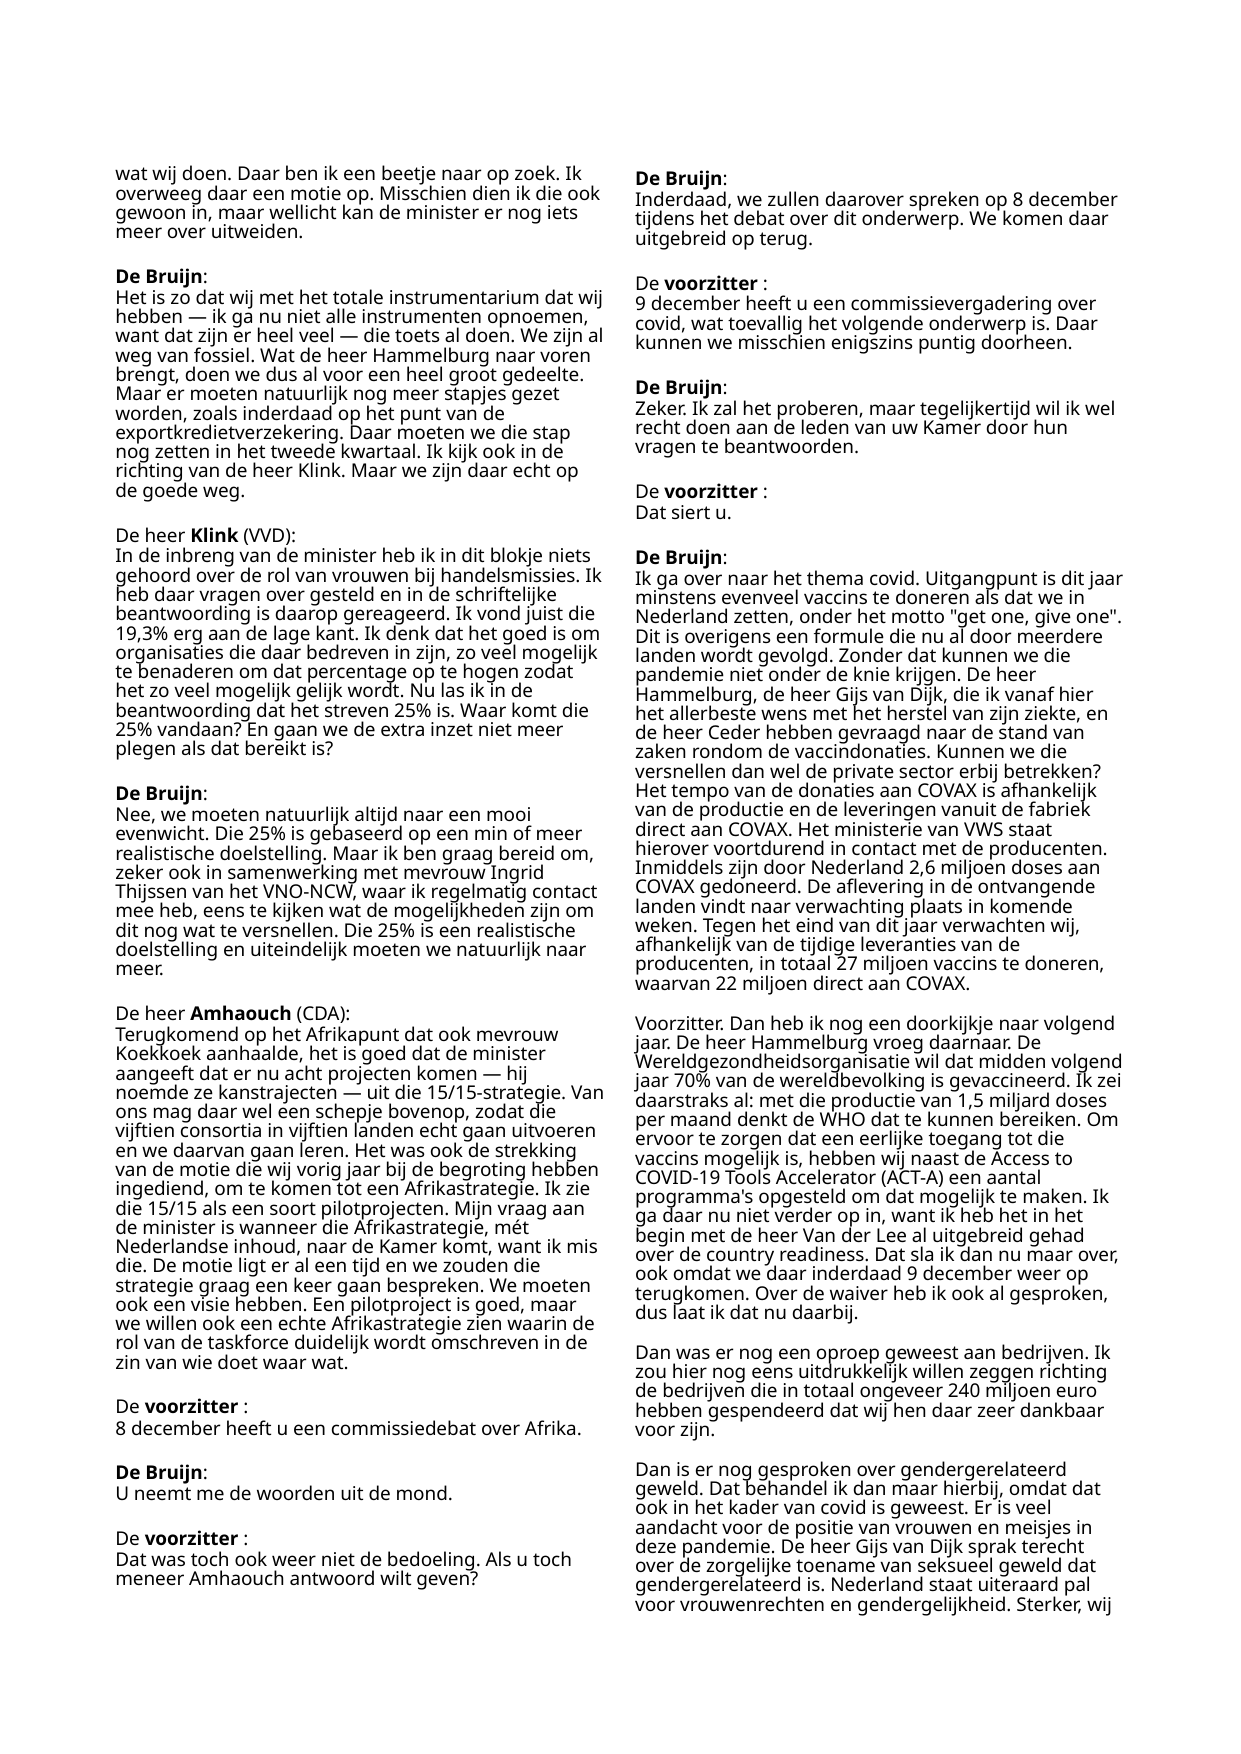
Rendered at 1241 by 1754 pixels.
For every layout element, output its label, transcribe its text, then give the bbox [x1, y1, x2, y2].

text De Bruijn: [115, 263, 605, 289]
text 9 december heeft u een commissievergadering over covid, wat toevallig het volgende onderwerp is. Daar kunnen we misschien enigszins puntig doorheen. [635, 295, 1125, 353]
text 8 december heeft u een commissiedebat over Afrika. [115, 1419, 605, 1439]
text De heer Klink (VVD): [115, 522, 605, 547]
text Terugkomend op het Afrikapunt dat ook mevrouw Koekkoek aanhaalde, het is goed dat de minister aangeeft dat er nu acht projecten komen — hij noemde ze kanstrajecten — uit die 15/15-strategie. Van ons mag daar wel een schepje bovenop, zodat die vijftien consortia in vijftien landen echt gaan uitvoeren en we daarvan gaan leren. Het was ook de strekking van de motie die wij vorig jaar bij de begroting hebben ingediend, om te komen tot een Afrikastrategie. Ik zie die 15/15 als een soort pilotprojecten. Mijn vraag aan de minister is wanneer die Afrikastrategie, mét Nederlandse inhoud, naar de Kamer komt, want ik mis die. De motie ligt er al een tijd en we zouden die strategie graag een keer gaan bespreken. We moeten ook een visie hebben. Een pilotproject is goed, maar we willen ook een echte Afrikastrategie zien waarin de rol van de taskforce duidelijk wordt omschreven in de zin van wie doet waar wat. [115, 1026, 605, 1373]
text De voorzitter : [115, 1394, 605, 1419]
text De Bruijn: [115, 1459, 605, 1485]
text De voorzitter : [115, 1525, 605, 1551]
text Inderdaad, we zullen daarover spreken op 8 december tijdens het debat over dit onderwerp. We komen daar uitgebreid op terug. [635, 191, 1125, 249]
text Dan was er nog een oproep geweest aan bedrijven. Ik zou hier nog eens uitdrukkelijk willen zeggen richting de bedrijven die in totaal ongeveer 240 miljoen euro hebben gespendeerd dat wij hen daar zeer dankbaar voor zijn. [635, 1344, 1125, 1440]
text Dat was toch ook weer niet de bedoeling. Als u toch meneer Amhaouch antwoord wilt geven? [115, 1551, 605, 1590]
text De Bruijn: [635, 374, 1125, 400]
text De heer Amhaouch (CDA): [115, 1000, 605, 1026]
text Dan is er nog gesproken over gendergerelateerd geweld. Dat behandel ik dan maar hierbij, omdat dat ook in het kader van covid is geweest. Er is veel aandacht voor de positie van vrouwen en meisjes in deze pandemie. De heer Gijs van Dijk sprak terecht over de zorgelijke toename van seksueel geweld dat gendergerelateerd is. Nederland staat uiteraard pal voor vrouwenrechten en gendergelijkheid. Sterker, wij [635, 1461, 1125, 1615]
text U neemt me de woorden uit de mond. [115, 1485, 605, 1504]
text De voorzitter : [635, 270, 1125, 295]
text Ik ga over naar het thema covid. Uitgangpunt is dit jaar minstens evenveel vaccins te doneren als dat we in Nederland zetten, onder het motto "get one, give one". Dit is overigens een formule die nu al door meerdere landen wordt gevolgd. Zonder dat kunnen we die pandemie niet onder de knie krijgen. De heer Hammelburg, de heer Gijs van Dijk, die ik vanaf hier het allerbeste wens met het herstel van zijn ziekte, en de heer Ceder hebben gevraagd naar de stand van zaken rondom de vaccindonaties. Kunnen we die versnellen dan wel de private sector erbij betrekken? Het tempo van de donaties aan COVAX is afhankelijk van de productie en de leveringen vanuit de fabriek direct aan COVAX. Het ministerie van VWS staat hierover voortdurend in contact met de producenten. Inmiddels zijn door Nederland 2,6 miljoen doses aan COVAX gedoneerd. De aflevering in de ontvangende landen vindt naar verwachting plaats in komende weken. Tegen het eind van dit jaar verwachten wij, afhankelijk van de tijdige leveranties van de producenten, in totaal 27 miljoen vaccins te doneren, waarvan 22 miljoen direct aan COVAX. [635, 570, 1125, 994]
text De Bruijn: [635, 165, 1125, 191]
text De Bruijn: [115, 780, 605, 806]
text De Bruijn: [635, 544, 1125, 570]
text In de inbreng van de minister heb ik in dit blokje niets gehoord over de rol van vrouwen bij handelsmissies. Ik heb daar vragen over gesteld en in de schriftelijke beantwoording is daarop gereageerd. Ik vond juist die 19,3% erg aan de lage kant. Ik denk dat het goed is om organisaties die daar bedreven in zijn, zo veel mogelijk te benaderen om dat percentage op te hogen zodat het zo veel mogelijk gelijk wordt. Nu las ik in de beantwoording dat het streven 25% is. Waar komt die 25% vandaan? En gaan we de extra inzet niet meer plegen als dat bereikt is? [115, 547, 605, 759]
text Zeker. Ik zal het proberen, maar tegelijkertijd wil ik wel recht doen aan de leden van uw Kamer door hun vragen te beantwoorden. [635, 400, 1125, 458]
text Voorzitter. Dan heb ik nog een doorkijkje naar volgend jaar. De heer Hammelburg vroeg daarnaar. De Wereldgezondheidsorganisatie wil dat midden volgend jaar 70% van de wereldbevolking is gevaccineerd. Ik zei daarstraks al: met die productie van 1,5 miljard doses per maand denkt de WHO dat te kunnen bereiken. Om ervoor te zorgen dat een eerlijke toegang tot die vaccins mogelijk is, hebben wij naast de Access to COVID-19 Tools Accelerator (ACT-A) een aantal programma's opgesteld om dat mogelijk te maken. Ik ga daar nu niet verder op in, want ik heb het in het begin met de heer Van der Lee al uitgebreid gehad over de country readiness. Dat sla ik dan nu maar over, ook omdat we daar inderdaad 9 december weer op terugkomen. Over de waiver heb ik ook al gesproken, dus laat ik dat nu daarbij. [635, 1015, 1125, 1323]
text Het is zo dat wij met het totale instrumentarium dat wij hebben — ik ga nu niet alle instrumenten opnoemen, want dat zijn er heel veel — die toets al doen. We zijn al weg van fossiel. Wat de heer Hammelburg naar voren brengt, doen we dus al voor een heel groot gedeelte. Maar er moeten natuurlijk nog meer stapjes gezet worden, zoals inderdaad op het punt van de exportkredietverzekering. Daar moeten we die stap nog zetten in het tweede kwartaal. Ik kijk ook in de richting van de heer Klink. Maar we zijn daar echt op de goede weg. [115, 289, 605, 501]
text De voorzitter : [635, 478, 1125, 504]
text Nee, we moeten natuurlijk altijd naar een mooi evenwicht. Die 25% is gebaseerd op een min of meer realistische doelstelling. Maar ik ben graag bereid om, zeker ook in samenwerking met mevrouw Ingrid Thijssen van het VNO-NCW, waar ik regelmatig contact mee heb, eens te kijken wat de mogelijkheden zijn om dit nog wat te versnellen. Die 25% is een realistische doelstelling en uiteindelijk moeten we natuurlijk naar meer. [115, 806, 605, 979]
text wat wij doen. Daar ben ik een beetje naar op zoek. Ik overweeg daar een motie op. Misschien dien ik die ook gewoon in, maar wellicht kan de minister er nog iets meer over uitweiden. [115, 165, 605, 242]
text Dat siert u. [635, 504, 1125, 523]
